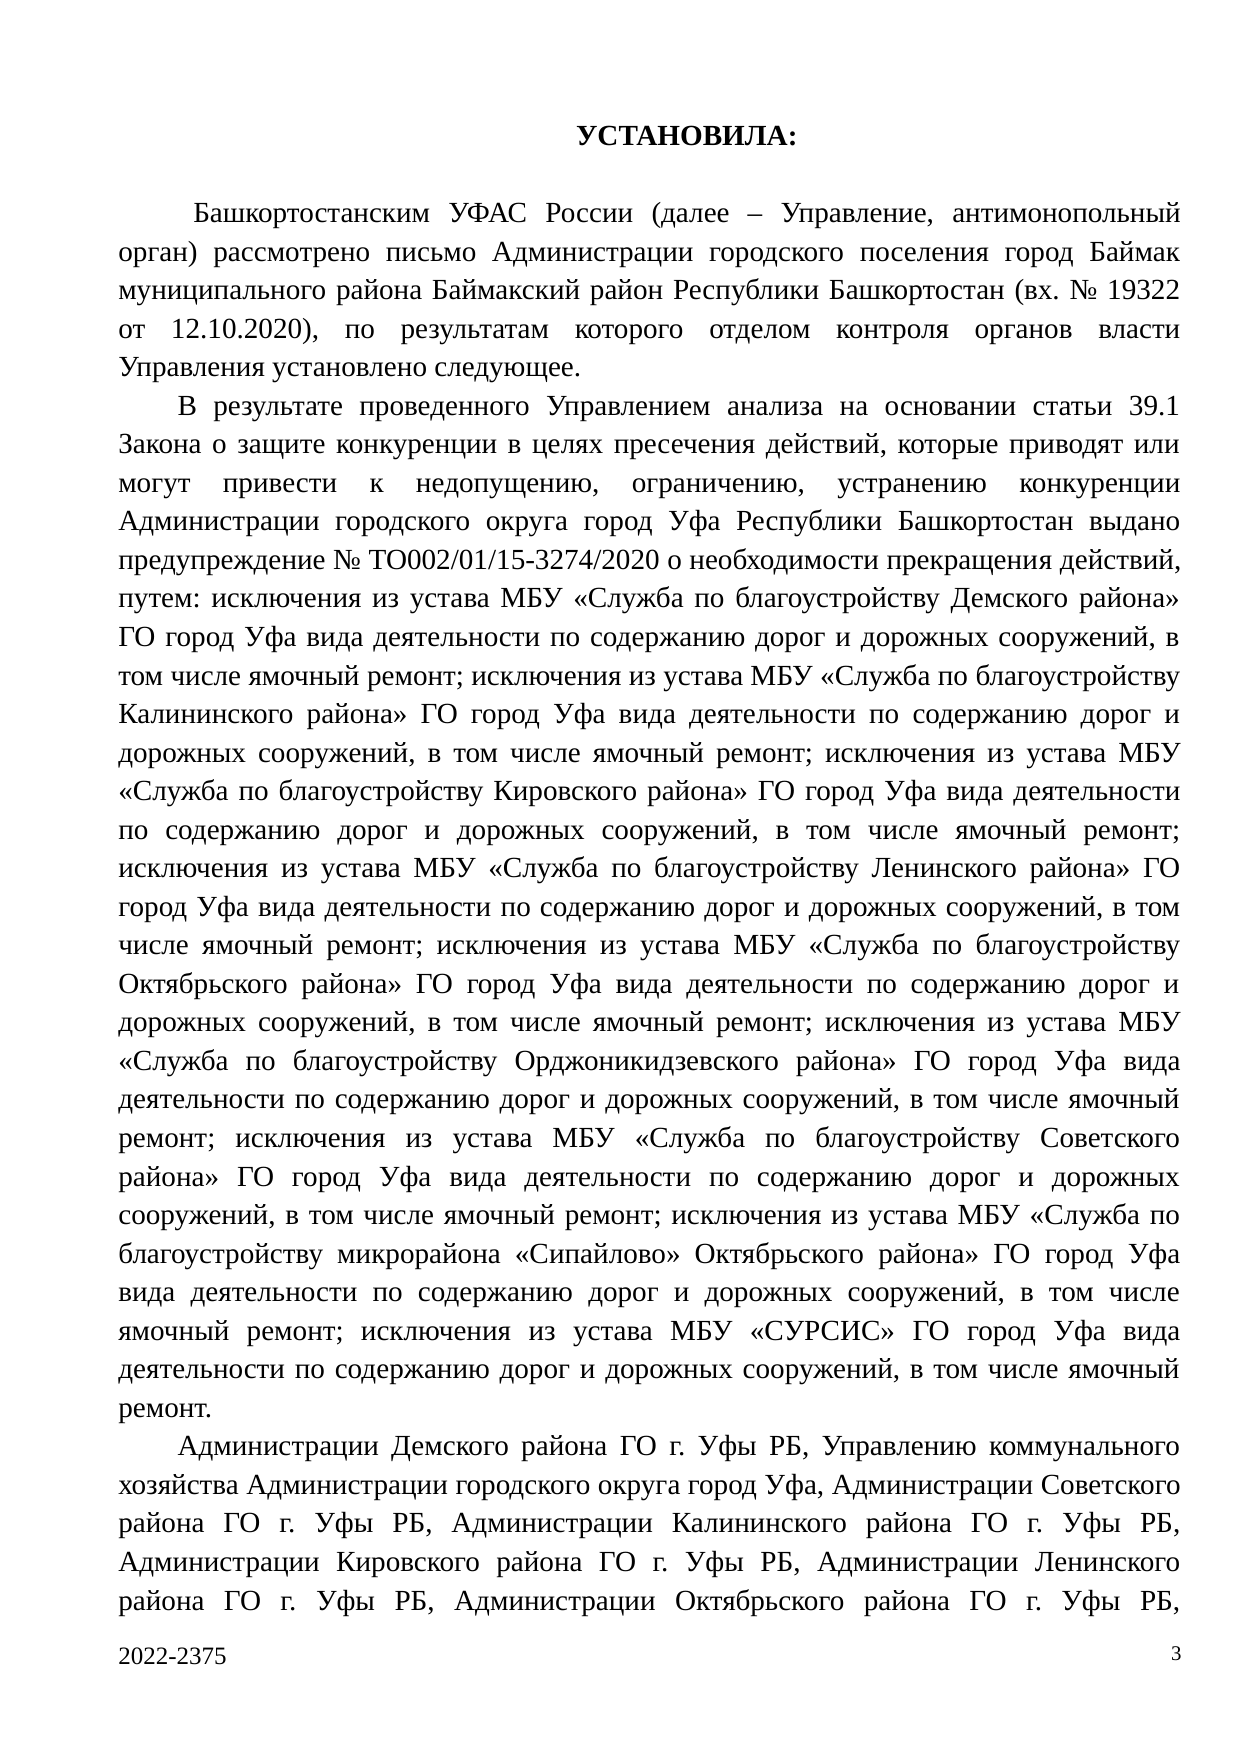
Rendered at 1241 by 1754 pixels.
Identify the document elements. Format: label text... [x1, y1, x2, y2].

text Администрации Демского района ГО г. Уфы РБ, Управлению коммунального хозяйства Администрации городского округа город Уфа, Администрации Советского района ГО г. Уфы РБ, Администрации Калининского района ГО г. Уфы РБ, Администрации Кировского района ГО г. Уфы РБ, Администрации Ленинского района ГО г. Уфы РБ, Администрации Октябрьского района ГО г. Уфы РБ, [118, 1428, 1181, 1616]
subtitle УСТАНОВИЛА: [118, 118, 1181, 152]
text В результате проведенного Управлением анализа на основании статьи 39.1 Закона о защите конкуренции в целях пресечения действий, которые приводят или могут привести к недопущению, ограничению, устранению конкуренции Администрации городского округа город Уфа Республики Башкортостан выдано предупреждение № ТО002/01/15-3274/2020 о необходимости прекращения действий, путем: исключения из устава МБУ «Служба по благоустройству Демского района» ГО город Уфа вида деятельности по содержанию дорог и дорожных сооружений, в том числе ямочный ремонт; исключения из устава МБУ «Служба по благоустройству Калининского района» ГО город Уфа вида деятельности по содержанию дорог и дорожных сооружений, в том числе ямочный ремонт; исключения из устава МБУ «Служба по благоустройству Кировского района» ГО город Уфа вида деятельности по содержанию дорог и дорожных сооружений, в том числе ямочный ремонт; исключения из устава МБУ «Служба по благоустройству Ленинского района» ГО город Уфа вида деятельности по содержанию дорог и дорожных сооружений, в том числе ямочный ремонт; исключения из устава МБУ «Служба по благоустройству Октябрьского района» ГО город Уфа вида деятельности по содержанию дорог и дорожных сооружений, в том числе ямочный ремонт; исключения из устава МБУ «Служба по благоустройству Орджоникидзевского района» ГО город Уфа вида деятельности по содержанию дорог и дорожных сооружений, в том числе ямочный ремонт; исключения из устава МБУ «Служба по благоустройству Советского района» ГО город Уфа вида деятельности по содержанию дорог и дорожных сооружений, в том числе ямочный ремонт; исключения из устава МБУ «Служба по благоустройству микрорайона «Сипайлово» Октябрьского района» ГО город Уфа вида деятельности по содержанию дорог и дорожных сооружений, в том числе ямочный ремонт; исключения из устава МБУ «СУРСИС» ГО город Уфа вида деятельности по содержанию дорог и дорожных сооружений, в том числе ямочный ремонт. [118, 388, 1181, 1423]
text Башкортостанским УФАС России (далее – Управление, антимонопольный орган) рассмотрено письмо Администрации городского поселения город Баймак муниципального района Баймакский район Республики Башкортостан (вх. № 19322 от 12.10.2020), по результатам которого отделом контроля органов власти Управления установлено следующее. [118, 195, 1181, 383]
